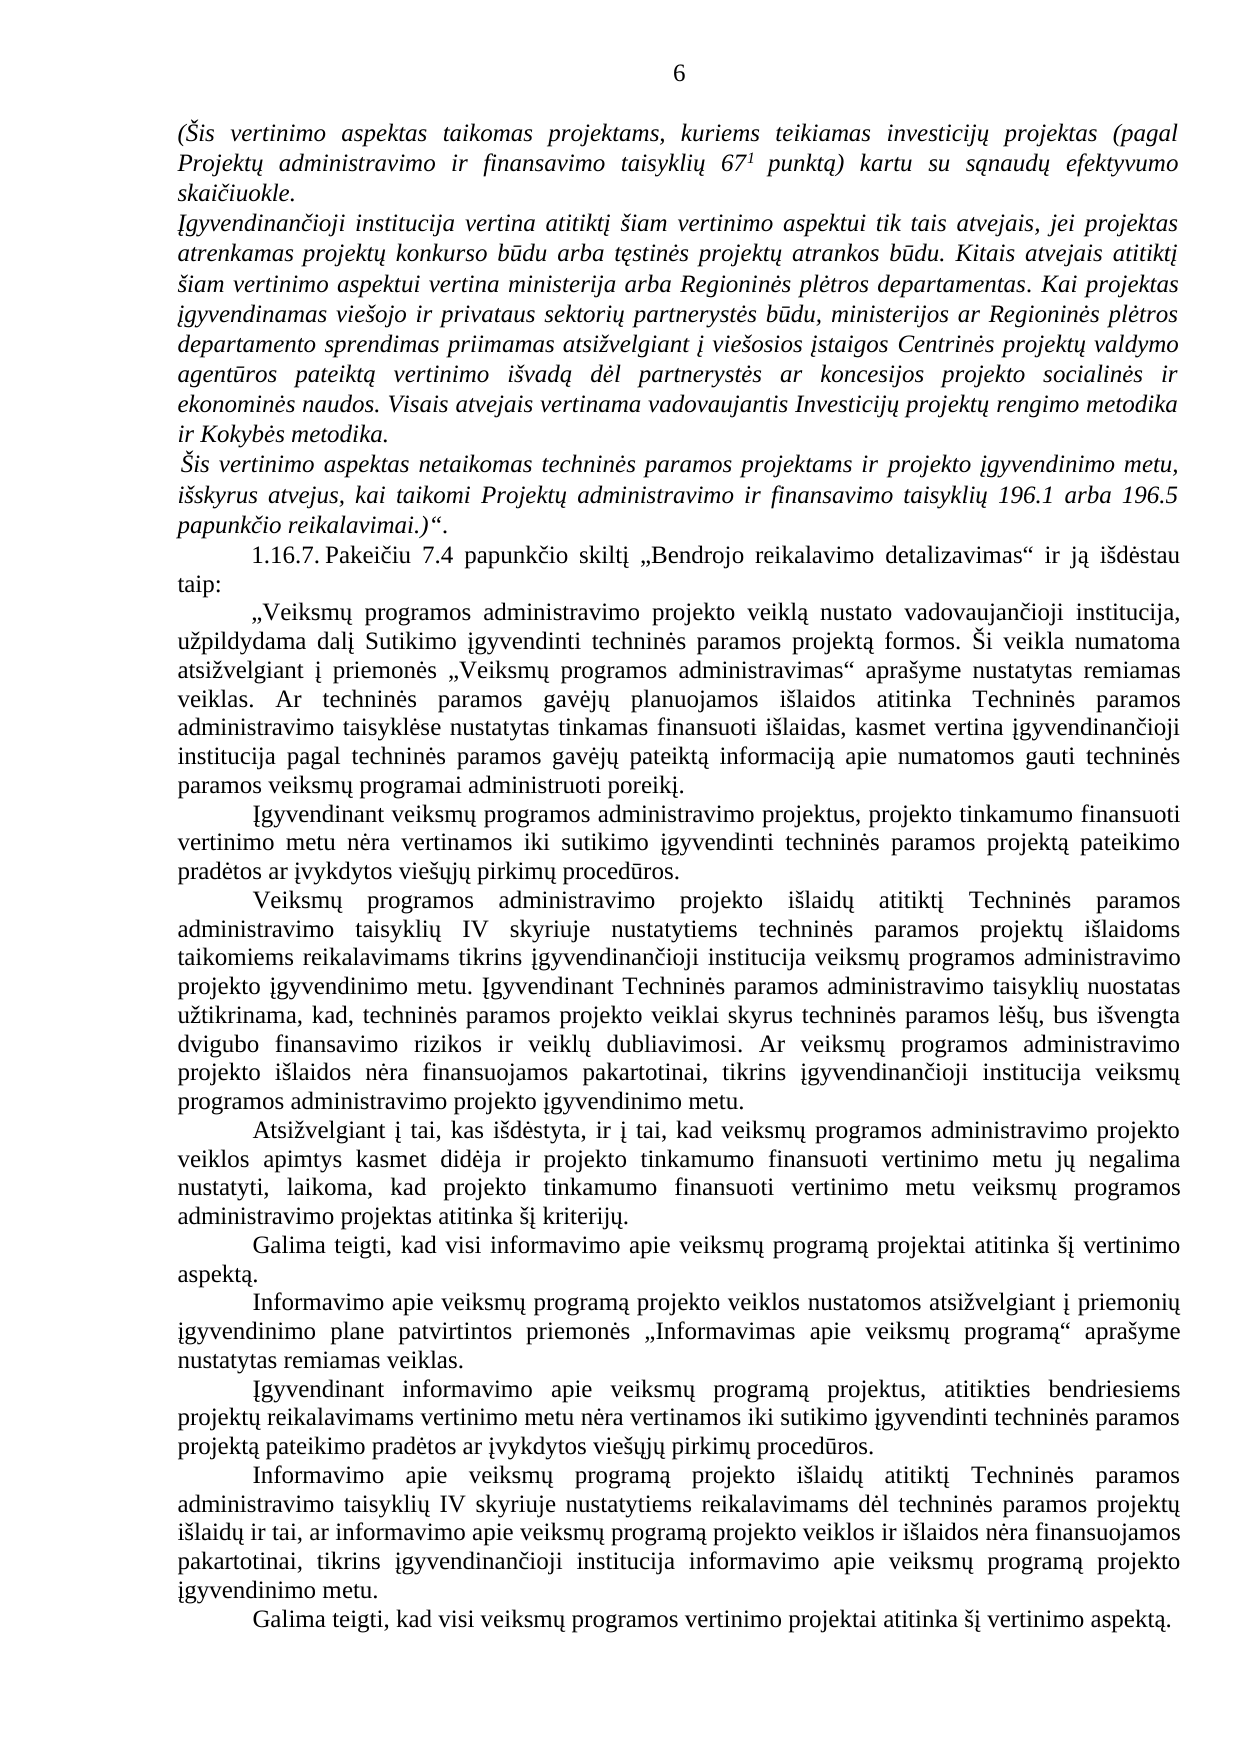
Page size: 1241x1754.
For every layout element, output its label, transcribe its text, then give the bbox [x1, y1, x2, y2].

text (Šis vertinimo aspektas taikomas projektams, kuriems teikiamas investicijų projektas (pagal Projektų administravimo ir finansavimo taisyklių 671 punktą) kartu su sąnaudų efektyvumo skaičiuokle. [177, 118, 1181, 207]
text Informavimo apie veiksmų programą projekto išlaidų atitiktį Techninės paramos administravimo taisyklių IV skyriuje nustatytiems reikalavimams dėl techninės paramos projektų išlaidų ir tai, ar informavimo apie veiksmų programą projekto veiklos ir išlaidos nėra finansuojamos pakartotinai, tikrins įgyvendinančioji institucija informavimo apie veiksmų programą projekto įgyvendinimo metu. [177, 1460, 1181, 1604]
text Įgyvendinančioji institucija vertina atitiktį šiam vertinimo aspektui tik tais atvejais, jei projektas atrenkamas projektų konkurso būdu arba tęstinės projektų atrankos būdu. Kitais atvejais atitiktį šiam vertinimo aspektui vertina ministerija arba Regioninės plėtros departamentas. Kai projektas įgyvendinamas viešojo ir privataus sektorių partnerystės būdu, ministerijos ar Regioninės plėtros departamento sprendimas priimamas atsižvelgiant į viešosios įstaigos Centrinės projektų valdymo agentūros pateiktą vertinimo išvadą dėl partnerystės ar koncesijos projekto socialinės ir ekonominės naudos. Visais atvejais vertinama vadovaujantis Investicijų projektų rengimo metodika ir Kokybės metodika. [177, 208, 1181, 448]
text Galima teigti, kad visi veiksmų programos vertinimo projektai atitinka šį vertinimo aspektą. [177, 1604, 1181, 1632]
text Veiksmų programos administravimo projekto išlaidų atitiktį Techninės paramos administravimo taisyklių IV skyriuje nustatytiems techninės paramos projektų išlaidoms taikomiems reikalavimams tikrins įgyvendinančioji institucija veiksmų programos administravimo projekto įgyvendinimo metu. Įgyvendinant Techninės paramos administravimo taisyklių nuostatas užtikrinama, kad, techninės paramos projekto veiklai skyrus techninės paramos lėšų, bus išvengta dvigubo finansavimo rizikos ir veiklų dubliavimosi. Ar veiksmų programos administravimo projekto išlaidos nėra finansuojamos pakartotinai, tikrins įgyvendinančioji institucija veiksmų programos administravimo projekto įgyvendinimo metu. [177, 885, 1181, 1115]
text Atsižvelgiant į tai, kas išdėstyta, ir į tai, kad veiksmų programos administravimo projekto veiklos apimtys kasmet didėja ir projekto tinkamumo finansuoti vertinimo metu jų negalima nustatyti, laikoma, kad projekto tinkamumo finansuoti vertinimo metu veiksmų programos administravimo projektas atitinka šį kriterijų. [177, 1115, 1181, 1230]
text Informavimo apie veiksmų programą projekto veiklos nustatomos atsižvelgiant į priemonių įgyvendinimo plane patvirtintos priemonės „Informavimas apie veiksmų programą“ aprašyme nustatytas remiamas veiklas. [177, 1287, 1181, 1374]
text Įgyvendinant veiksmų programos administravimo projektus, projekto tinkamumo finansuoti vertinimo metu nėra vertinamos iki sutikimo įgyvendinti techninės paramos projektą pateikimo pradėtos ar įvykdytos viešųjų pirkimų procedūros. [177, 799, 1181, 885]
text Įgyvendinant informavimo apie veiksmų programą projektus, atitikties bendriesiems projektų reikalavimams vertinimo metu nėra vertinamos iki sutikimo įgyvendinti techninės paramos projektą pateikimo pradėtos ar įvykdytos viešųjų pirkimų procedūros. [177, 1374, 1181, 1460]
text 1.16.7. Pakeičiu 7.4 papunkčio skiltį „Bendrojo reikalavimo detalizavimas“ ir ją išdėstau taip: [177, 540, 1181, 597]
text Galima teigti, kad visi informavimo apie veiksmų programą projektai atitinka šį vertinimo aspektą. [177, 1230, 1181, 1287]
text Šis vertinimo aspektas netaikomas techninės paramos projektams ir projekto įgyvendinimo metu, išskyrus atvejus, kai taikomi Projektų administravimo ir finansavimo taisyklių 196.1 arba 196.5 papunkčio reikalavimai.)“. [177, 449, 1181, 538]
text „Veiksmų programos administravimo projekto veiklą nustato vadovaujančioji institucija, užpildydama dalį Sutikimo įgyvendinti techninės paramos projektą formos. Ši veikla numatoma atsižvelgiant į priemonės „Veiksmų programos administravimas“ aprašyme nustatytas remiamas veiklas. Ar techninės paramos gavėjų planuojamos išlaidos atitinka Techninės paramos administravimo taisyklėse nustatytas tinkamas finansuoti išlaidas, kasmet vertina įgyvendinančioji institucija pagal techninės paramos gavėjų pateiktą informaciją apie numatomos gauti techninės paramos veiksmų programai administruoti poreikį. [177, 597, 1181, 799]
